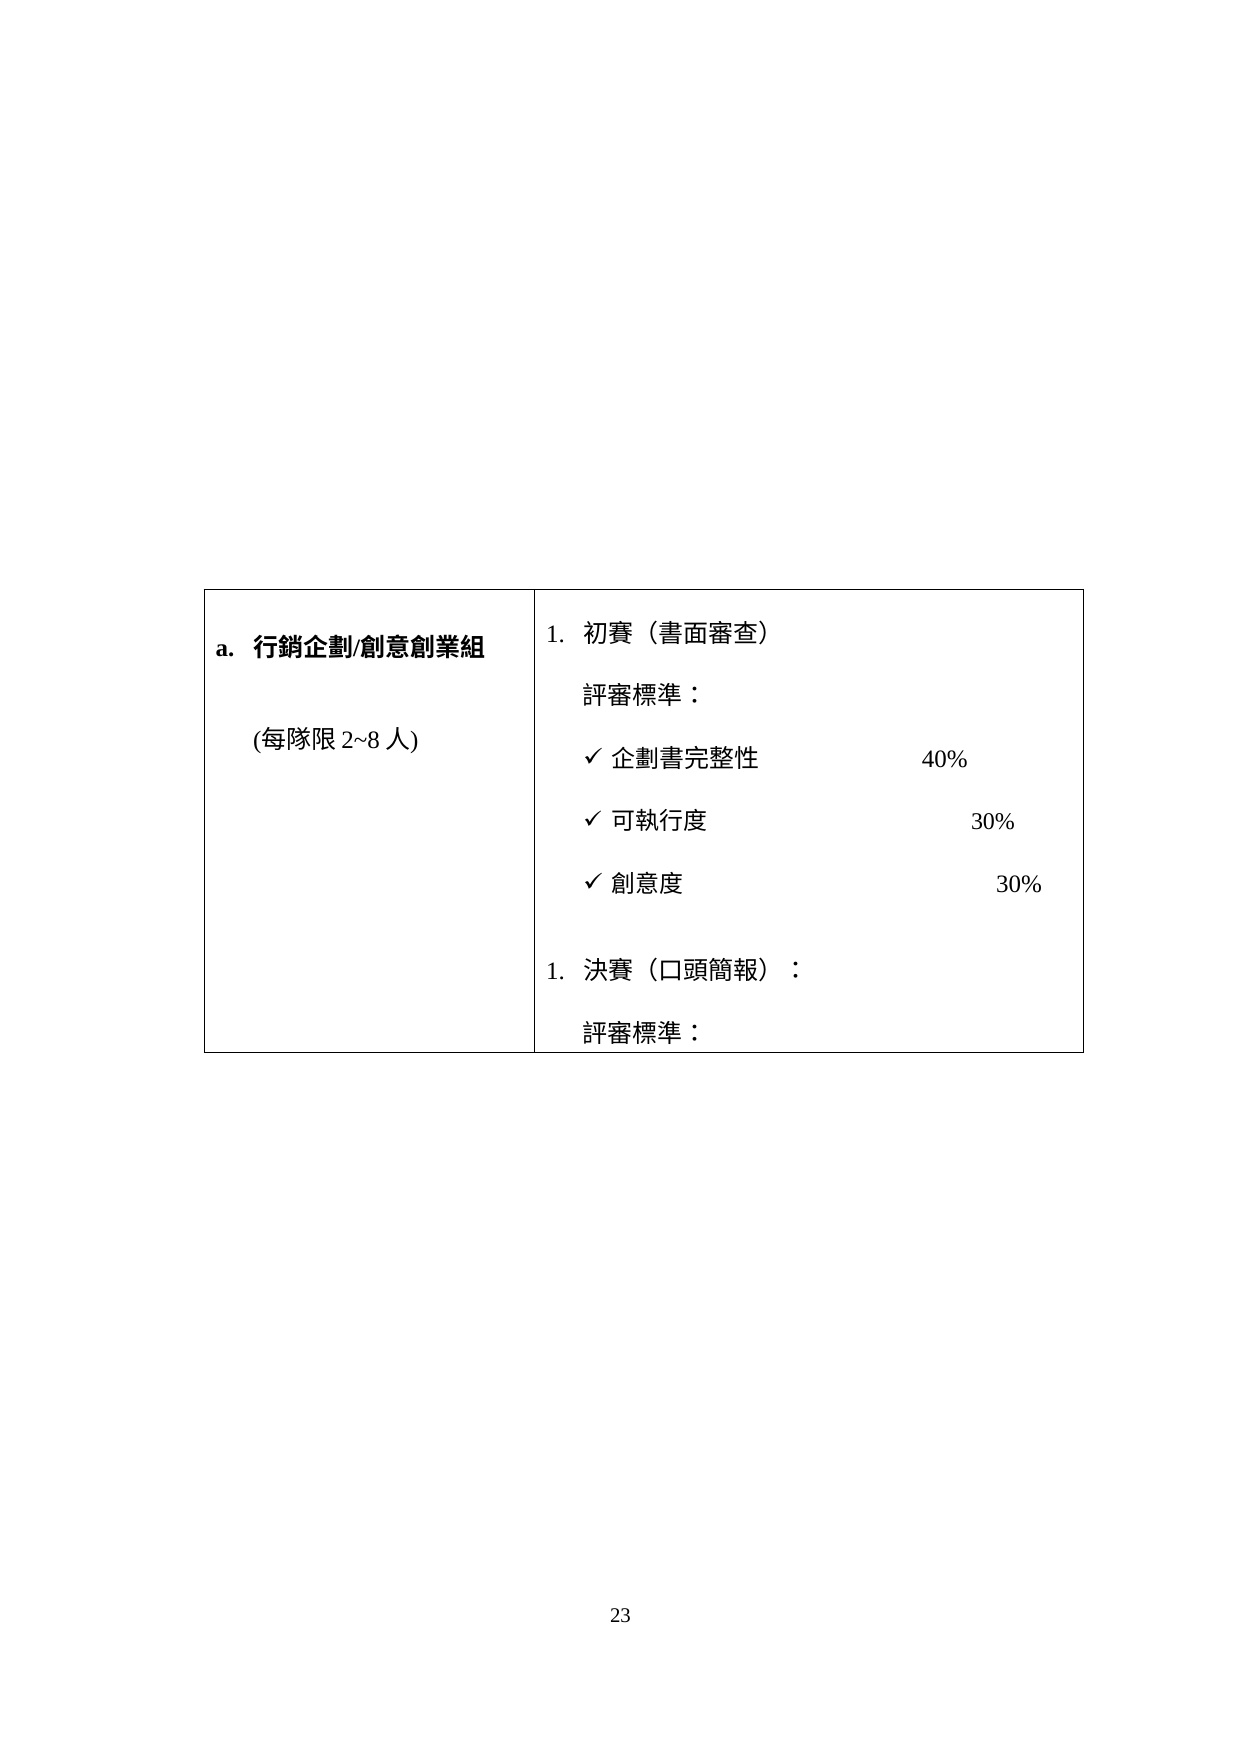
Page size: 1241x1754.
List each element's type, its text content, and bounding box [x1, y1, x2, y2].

table_cell 行銷企劃/創意創業組 (每隊限2~8人) [205, 590, 534, 1052]
table_cell 初賽（書面審查） 評審標準： 企劃書完整性 40% 可執行度 30% 創意度 30% 決賽（口頭簡報）： 評審標準： 書面審查成績 50% 簡報內容 20% 表達與表現 20% 時間控制 10% [535, 590, 1083, 1052]
